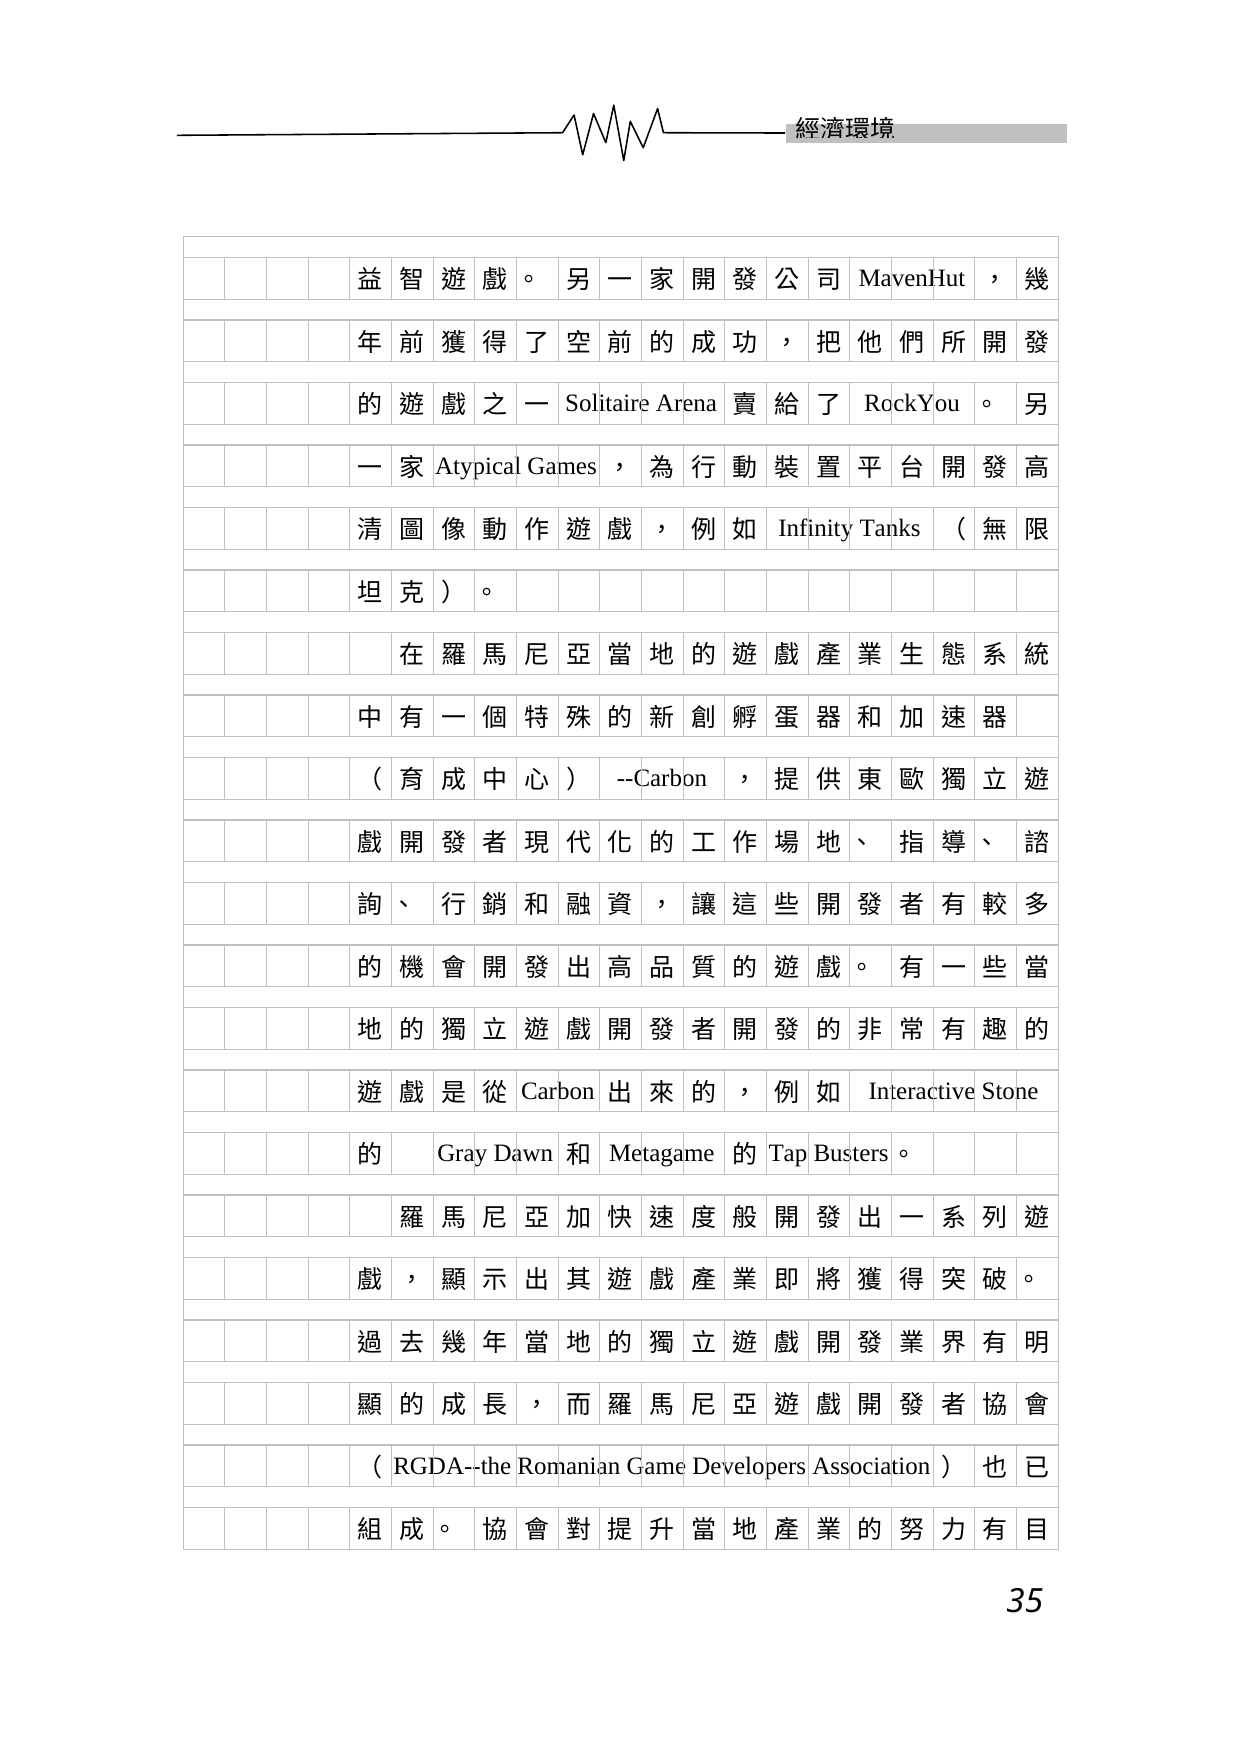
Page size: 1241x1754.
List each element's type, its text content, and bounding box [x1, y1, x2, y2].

text 羅馬尼亞加快速度般開發出一系列遊戲，顯示出其遊戲產業即將獲得突破。過去幾年當地的獨立遊戲開發業界有明顯的成長，而羅馬尼亞遊戲開發者協會（RGDA--the Romanian Game Developers Association）也已組成。協會對提升當地產業的努力有目共睹，包括在2016年舉辦羅馬尼亞自己的遊戲產業會議Dev.Play。 [330, 1362, 1058, 1382]
text 在羅馬尼亞當地的遊戲產業生態系統中有一個特殊的新創孵蛋器和加速器（育成中心）--Carbon，提供東歐獨立遊戲開發者現代化的工作場地、指導、諮詢、行銷和融資，讓這些開發者有較多的機會開發出高品質的遊戲。有一些當地的獨立遊戲開發者開發的非常有趣的遊戲是從Carbon出來的，例如Interactive Stone的 Gray Dawn和Metagame的Tap Busters。 [330, 1112, 1058, 1132]
text 在羅馬尼亞當地的遊戲產業生態系統中有一個特殊的新創孵蛋器和加速器（育成中心）--Carbon，提供東歐獨立遊戲開發者現代化的工作場地、指導、諮詢、行銷和融資，讓這些開發者有較多的機會開發出高品質的遊戲。有一些當地的獨立遊戲開發者開發的非常有趣的遊戲是從Carbon出來的，例如Interactive Stone的 Gray Dawn和Metagame的Tap Busters。 [330, 925, 1058, 944]
text 在羅馬尼亞當地的遊戲產業生態系統中有一個特殊的新創孵蛋器和加速器（育成中心）--Carbon，提供東歐獨立遊戲開發者現代化的工作場地、指導、諮詢、行銷和融資，讓這些開發者有較多的機會開發出高品質的遊戲。有一些當地的獨立遊戲開發者開發的非常有趣的遊戲是從Carbon出來的，例如Interactive Stone的 Gray Dawn和Metagame的Tap Busters。 [330, 612, 1058, 632]
text 羅馬尼亞加快速度般開發出一系列遊戲，顯示出其遊戲產業即將獲得突破。過去幾年當地的獨立遊戲開發業界有明顯的成長，而羅馬尼亞遊戲開發者協會（RGDA--the Romanian Game Developers Association）也已組成。協會對提升當地產業的努力有目共睹，包括在2016年舉辦羅馬尼亞自己的遊戲產業會議Dev.Play。 [330, 1175, 1058, 1194]
text 羅馬尼亞有經驗的人才眾多，造就了小型的獨立遊戲開發者大爆發的優良環境。羅馬尼亞最大的獨立遊戲開發工作室為Amber，300人的開發服務公司。他們所開發的遊戲之一是迪士尼公司出品的Cinderella Free Fall（仙履奇緣：繽紛樂）繪線益智遊戲。另一家開發公司MavenHut，幾年前獲得了空前的成功，把他們所開發的遊戲之一Solitaire Arena賣給了RockYou。另一家Atypical Games，為行動裝置平台開發高清圖像動作遊戲，例如Infinity Tanks（無限坦克）。 [330, 550, 1058, 569]
text 羅馬尼亞加快速度般開發出一系列遊戲，顯示出其遊戲產業即將獲得突破。過去幾年當地的獨立遊戲開發業界有明顯的成長，而羅馬尼亞遊戲開發者協會（RGDA--the Romanian Game Developers Association）也已組成。協會對提升當地產業的努力有目共睹，包括在2016年舉辦羅馬尼亞自己的遊戲產業會議Dev.Play。 [330, 1300, 1058, 1319]
text 在羅馬尼亞當地的遊戲產業生態系統中有一個特殊的新創孵蛋器和加速器（育成中心）--Carbon，提供東歐獨立遊戲開發者現代化的工作場地、指導、諮詢、行銷和融資，讓這些開發者有較多的機會開發出高品質的遊戲。有一些當地的獨立遊戲開發者開發的非常有趣的遊戲是從Carbon出來的，例如Interactive Stone的 Gray Dawn和Metagame的Tap Busters。 [330, 737, 1058, 757]
text 在羅馬尼亞當地的遊戲產業生態系統中有一個特殊的新創孵蛋器和加速器（育成中心）--Carbon，提供東歐獨立遊戲開發者現代化的工作場地、指導、諮詢、行銷和融資，讓這些開發者有較多的機會開發出高品質的遊戲。有一些當地的獨立遊戲開發者開發的非常有趣的遊戲是從Carbon出來的，例如Interactive Stone的 Gray Dawn和Metagame的Tap Busters。 [330, 1050, 1058, 1069]
text 羅馬尼亞有經驗的人才眾多，造就了小型的獨立遊戲開發者大爆發的優良環境。羅馬尼亞最大的獨立遊戲開發工作室為Amber，300人的開發服務公司。他們所開發的遊戲之一是迪士尼公司出品的Cinderella Free Fall（仙履奇緣：繽紛樂）繪線益智遊戲。另一家開發公司MavenHut，幾年前獲得了空前的成功，把他們所開發的遊戲之一Solitaire Arena賣給了RockYou。另一家Atypical Games，為行動裝置平台開發高清圖像動作遊戲，例如Infinity Tanks（無限坦克）。 [330, 300, 1058, 319]
text 在羅馬尼亞當地的遊戲產業生態系統中有一個特殊的新創孵蛋器和加速器（育成中心）--Carbon，提供東歐獨立遊戲開發者現代化的工作場地、指導、諮詢、行銷和融資，讓這些開發者有較多的機會開發出高品質的遊戲。有一些當地的獨立遊戲開發者開發的非常有趣的遊戲是從Carbon出來的，例如Interactive Stone的 Gray Dawn和Metagame的Tap Busters。 [330, 800, 1058, 819]
text 羅馬尼亞加快速度般開發出一系列遊戲，顯示出其遊戲產業即將獲得突破。過去幾年當地的獨立遊戲開發業界有明顯的成長，而羅馬尼亞遊戲開發者協會（RGDA--the Romanian Game Developers Association）也已組成。協會對提升當地產業的努力有目共睹，包括在2016年舉辦羅馬尼亞自己的遊戲產業會議Dev.Play。 [330, 1237, 1058, 1257]
text 羅馬尼亞有經驗的人才眾多，造就了小型的獨立遊戲開發者大爆發的優良環境。羅馬尼亞最大的獨立遊戲開發工作室為Amber，300人的開發服務公司。他們所開發的遊戲之一是迪士尼公司出品的Cinderella Free Fall（仙履奇緣：繽紛樂）繪線益智遊戲。另一家開發公司MavenHut，幾年前獲得了空前的成功，把他們所開發的遊戲之一Solitaire Arena賣給了RockYou。另一家Atypical Games，為行動裝置平台開發高清圖像動作遊戲，例如Infinity Tanks（無限坦克）。 [330, 237, 1058, 257]
text 羅馬尼亞加快速度般開發出一系列遊戲，顯示出其遊戲產業即將獲得突破。過去幾年當地的獨立遊戲開發業界有明顯的成長，而羅馬尼亞遊戲開發者協會（RGDA--the Romanian Game Developers Association）也已組成。協會對提升當地產業的努力有目共睹，包括在2016年舉辦羅馬尼亞自己的遊戲產業會議Dev.Play。 [330, 1425, 1058, 1444]
text 羅馬尼亞有經驗的人才眾多，造就了小型的獨立遊戲開發者大爆發的優良環境。羅馬尼亞最大的獨立遊戲開發工作室為Amber，300人的開發服務公司。他們所開發的遊戲之一是迪士尼公司出品的Cinderella Free Fall（仙履奇緣：繽紛樂）繪線益智遊戲。另一家開發公司MavenHut，幾年前獲得了空前的成功，把他們所開發的遊戲之一Solitaire Arena賣給了RockYou。另一家Atypical Games，為行動裝置平台開發高清圖像動作遊戲，例如Infinity Tanks（無限坦克）。 [330, 362, 1058, 382]
text 羅馬尼亞加快速度般開發出一系列遊戲，顯示出其遊戲產業即將獲得突破。過去幾年當地的獨立遊戲開發業界有明顯的成長，而羅馬尼亞遊戲開發者協會（RGDA--the Romanian Game Developers Association）也已組成。協會對提升當地產業的努力有目共睹，包括在2016年舉辦羅馬尼亞自己的遊戲產業會議Dev.Play。 [330, 1487, 1058, 1507]
text 在羅馬尼亞當地的遊戲產業生態系統中有一個特殊的新創孵蛋器和加速器（育成中心）--Carbon，提供東歐獨立遊戲開發者現代化的工作場地、指導、諮詢、行銷和融資，讓這些開發者有較多的機會開發出高品質的遊戲。有一些當地的獨立遊戲開發者開發的非常有趣的遊戲是從Carbon出來的，例如Interactive Stone的 Gray Dawn和Metagame的Tap Busters。 [330, 675, 1058, 694]
text 羅馬尼亞有經驗的人才眾多，造就了小型的獨立遊戲開發者大爆發的優良環境。羅馬尼亞最大的獨立遊戲開發工作室為Amber，300人的開發服務公司。他們所開發的遊戲之一是迪士尼公司出品的Cinderella Free Fall（仙履奇緣：繽紛樂）繪線益智遊戲。另一家開發公司MavenHut，幾年前獲得了空前的成功，把他們所開發的遊戲之一Solitaire Arena賣給了RockYou。另一家Atypical Games，為行動裝置平台開發高清圖像動作遊戲，例如Infinity Tanks（無限坦克）。 [330, 425, 1058, 444]
text 羅馬尼亞有經驗的人才眾多，造就了小型的獨立遊戲開發者大爆發的優良環境。羅馬尼亞最大的獨立遊戲開發工作室為Amber，300人的開發服務公司。他們所開發的遊戲之一是迪士尼公司出品的Cinderella Free Fall（仙履奇緣：繽紛樂）繪線益智遊戲。另一家開發公司MavenHut，幾年前獲得了空前的成功，把他們所開發的遊戲之一Solitaire Arena賣給了RockYou。另一家Atypical Games，為行動裝置平台開發高清圖像動作遊戲，例如Infinity Tanks（無限坦克）。 [330, 487, 1058, 507]
text 在羅馬尼亞當地的遊戲產業生態系統中有一個特殊的新創孵蛋器和加速器（育成中心）--Carbon，提供東歐獨立遊戲開發者現代化的工作場地、指導、諮詢、行銷和融資，讓這些開發者有較多的機會開發出高品質的遊戲。有一些當地的獨立遊戲開發者開發的非常有趣的遊戲是從Carbon出來的，例如Interactive Stone的 Gray Dawn和Metagame的Tap Busters。 [330, 987, 1058, 1007]
text 在羅馬尼亞當地的遊戲產業生態系統中有一個特殊的新創孵蛋器和加速器（育成中心）--Carbon，提供東歐獨立遊戲開發者現代化的工作場地、指導、諮詢、行銷和融資，讓這些開發者有較多的機會開發出高品質的遊戲。有一些當地的獨立遊戲開發者開發的非常有趣的遊戲是從Carbon出來的，例如Interactive Stone的 Gray Dawn和Metagame的Tap Busters。 [330, 862, 1058, 882]
